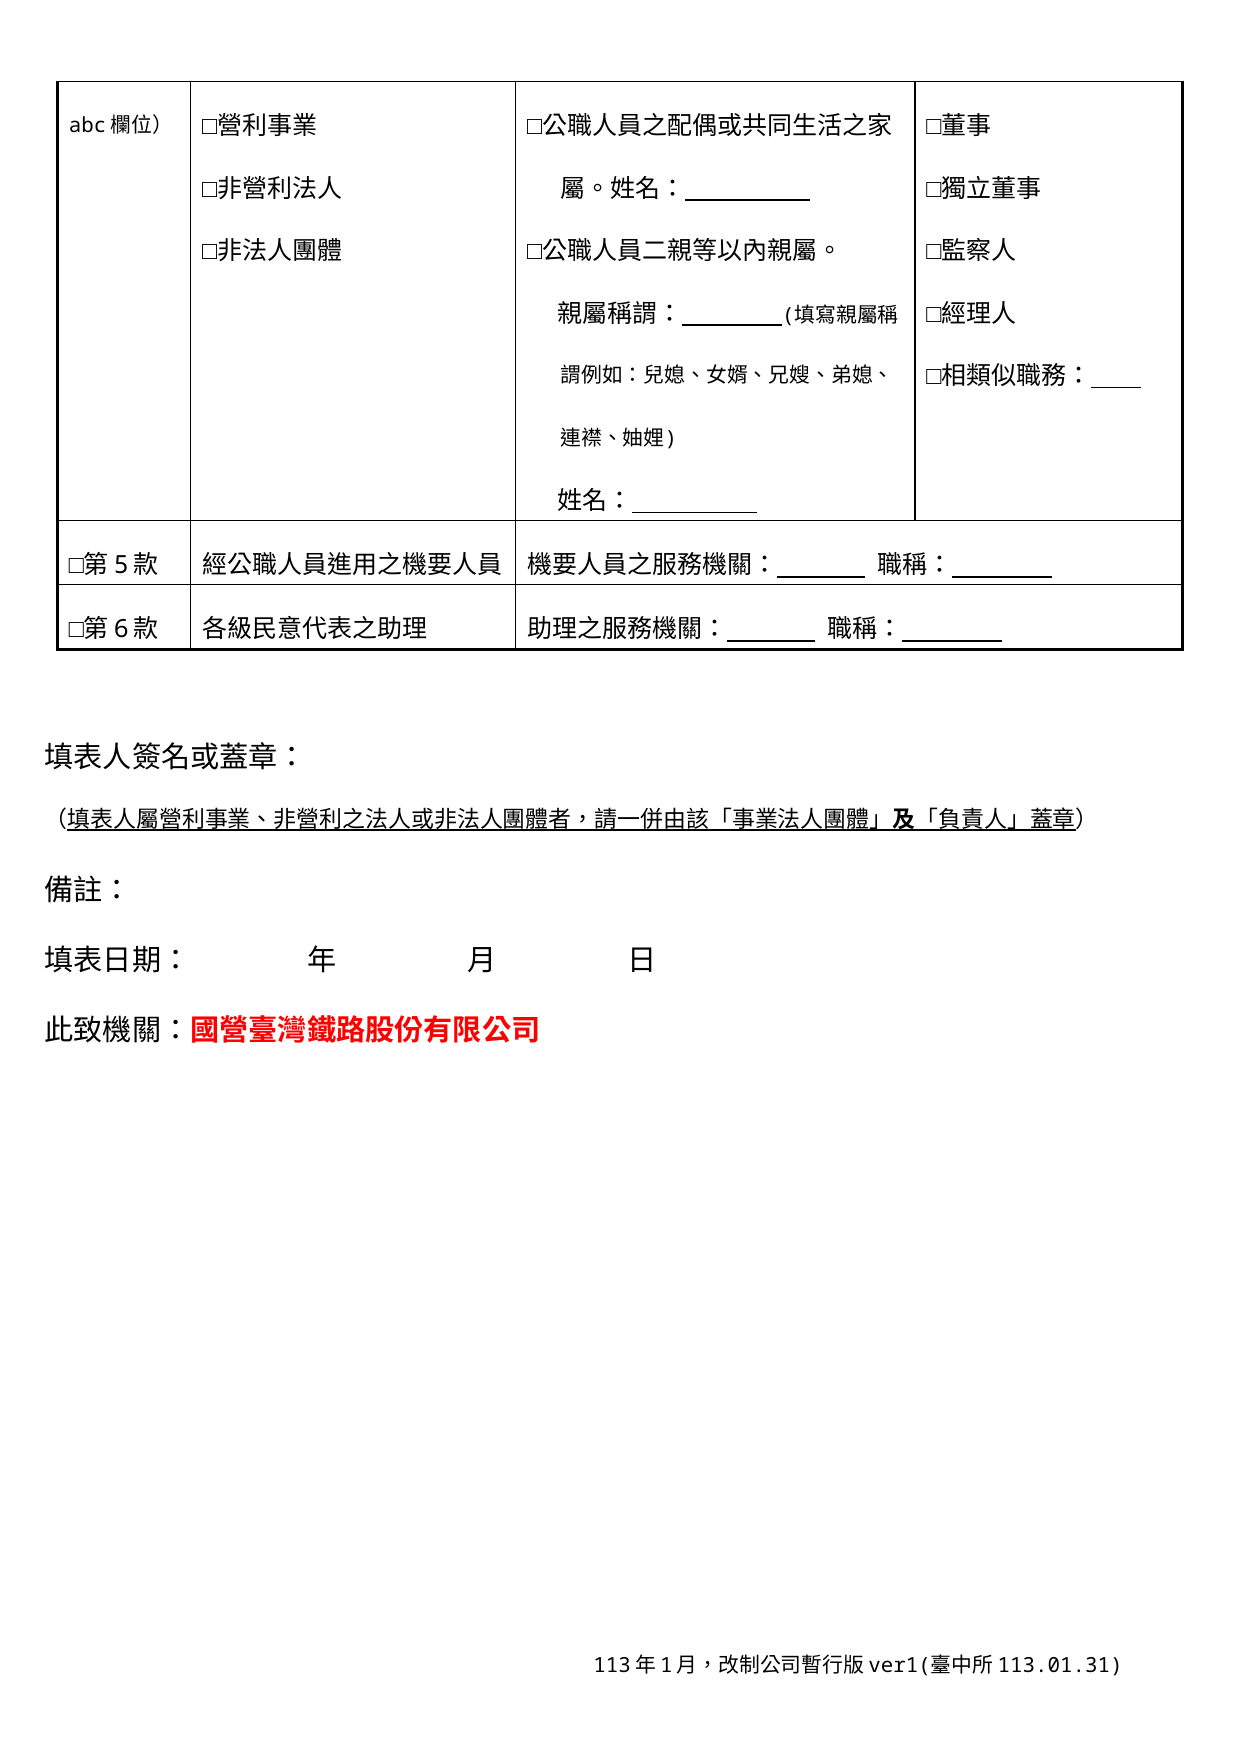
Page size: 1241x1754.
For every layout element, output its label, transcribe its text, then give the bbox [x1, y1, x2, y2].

text 填表人簽名或蓋章： [44, 713, 1122, 776]
table_cell 機要人員之服務機關： 職稱： [516, 521, 1181, 584]
table_cell □第5款 [59, 521, 190, 584]
text 備註： [44, 846, 1122, 908]
table_cell □董事 □獨立董事 □監察人 □經理人 □相類似職務： [916, 82, 1181, 519]
table_cell 各級民意代表之助理 [191, 585, 515, 648]
text 此致機關：國營臺灣鐵路股份有限公司 [44, 986, 1122, 1048]
table_cell 助理之服務機關： 職稱： [516, 585, 1181, 648]
table_cell abc欄位） [59, 82, 190, 519]
table_cell □公職人員之配偶或共同生活之家屬。姓名： □公職人員二親等以內親屬。 親屬稱謂： (填寫親屬稱謂例如：兒媳、女婿、兄嫂、弟媳、連襟、妯娌) 姓名： [516, 82, 914, 519]
table_cell 經公職人員進用之機要人員 [191, 521, 515, 584]
table_cell □第6款 [59, 585, 190, 648]
text （填表人屬營利事業、非營利之法人或非法人團體者，請一併由該「事業法人團體」及「負責人」蓋章） [44, 776, 1122, 838]
text 填表日期： 年 月 日 [44, 916, 1122, 978]
table_cell □營利事業 □非營利法人 □非法人團體 [191, 82, 515, 519]
